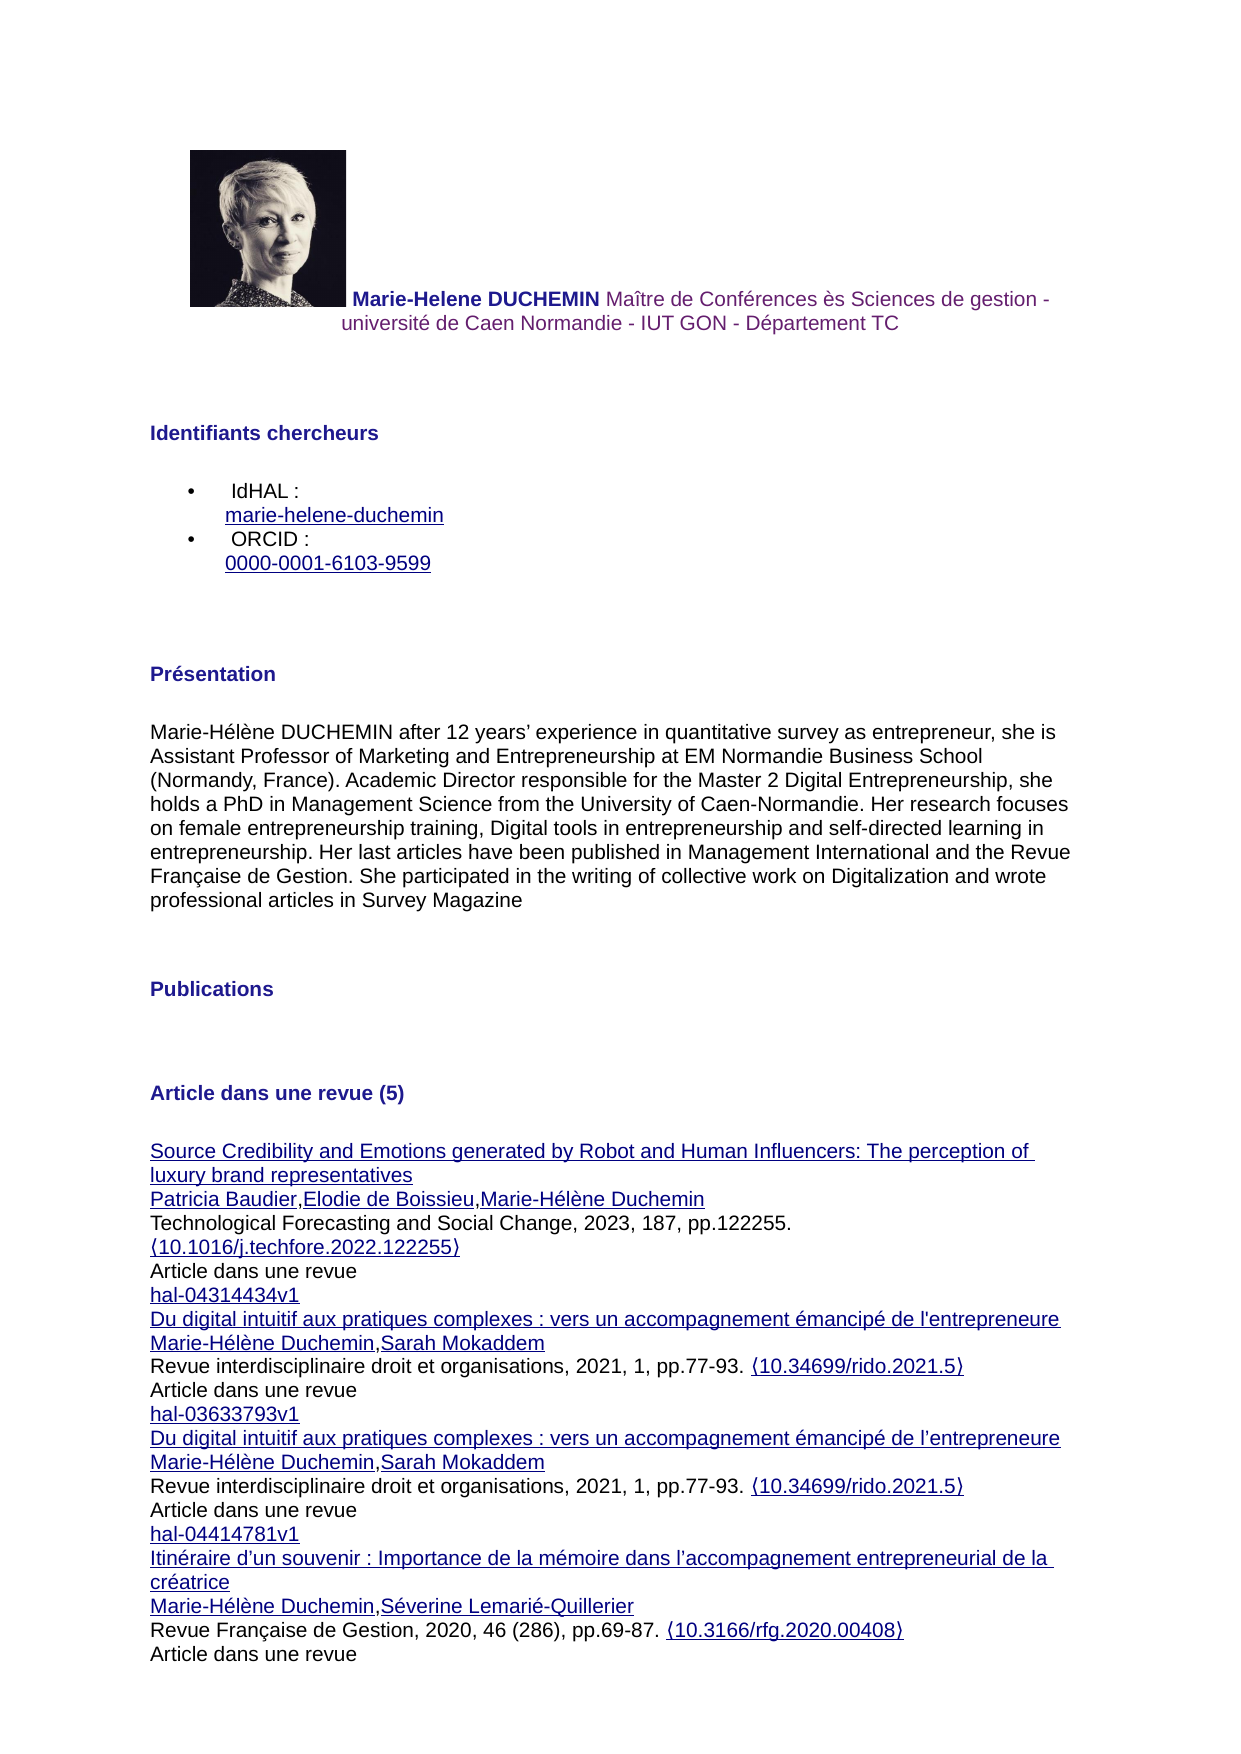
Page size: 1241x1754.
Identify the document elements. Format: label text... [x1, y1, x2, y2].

subtitle Publications [150, 977, 1090, 1001]
list ORCID : [187, 527, 1090, 551]
table_header Source Credibility and Emotions generated by Robot and Human Influencers: The perception of luxury brand representatives Patricia Baudier,Elodie de Boissieu,Marie-Hélène Duchemin Technological Forecasting and Social Change, 2023, 187, pp.122255. ⟨10.1016/j.techfore.2022.122255⟩ Article dans une revue hal-04314434v1 [150, 1139, 1090, 1306]
list IdHAL : [187, 479, 1090, 503]
subtitle Présentation [150, 662, 1090, 686]
table_cell Du digital intuitif aux pratiques complexes : vers un accompagnement émancipé de l’entrepreneure Marie-Hélène Duchemin,Sarah Mokaddem Revue interdisciplinaire droit et organisations, 2021, 1, pp.77-93. ⟨10.34699/rido.2021.5⟩ Article dans une revue hal-04414781v1 [150, 1426, 1090, 1546]
table_cell Itinéraire d’un souvenir : Importance de la mémoire dans l’accompagnement entrepreneurial de la créatrice Marie-Hélène Duchemin,Séverine Lemarié-Quillerier Revue Française de Gestion, 2020, 46 (286), pp.69-87. ⟨10.3166/rfg.2020.00408⟩ Article dans une revue [150, 1546, 1090, 1666]
picture [190, 150, 347, 307]
subtitle Identifiants chercheurs [150, 421, 1090, 445]
subtitle Article dans une revue (5) [150, 1080, 1090, 1104]
subtitle Marie-Helene DUCHEMIN Maître de Conférences ès Sciences de gestion - université de Caen Normandie - IUT GON - Département TC [150, 150, 1090, 334]
text Marie-Hélène DUCHEMIN after 12 years’ experience in quantitative survey as entrepreneur, she is Assistant Professor of Marketing and Entrepreneurship at EM Normandie Business School (Normandy, France). Academic Director responsible for the Master 2 Digital Entrepreneurship, she holds a PhD in Management Science from the University of Caen-Normandie. Her research focuses on female entrepreneurship training, Digital tools in entrepreneurship and self-directed learning in entrepreneurship. Her last articles have been published in Management International and the Revue Française de Gestion. She participated in the writing of collective work on Digitalization and wrote professional articles in Survey Magazine [150, 720, 1090, 912]
table_cell Du digital intuitif aux pratiques complexes : vers un accompagnement émancipé de l'entrepreneure Marie-Hélène Duchemin,Sarah Mokaddem Revue interdisciplinaire droit et organisations, 2021, 1, pp.77-93. ⟨10.34699/rido.2021.5⟩ Article dans une revue hal-03633793v1 [150, 1306, 1090, 1426]
list 0000-0001-6103-9599 [187, 551, 1090, 575]
list marie-helene-duchemin [187, 503, 1090, 527]
